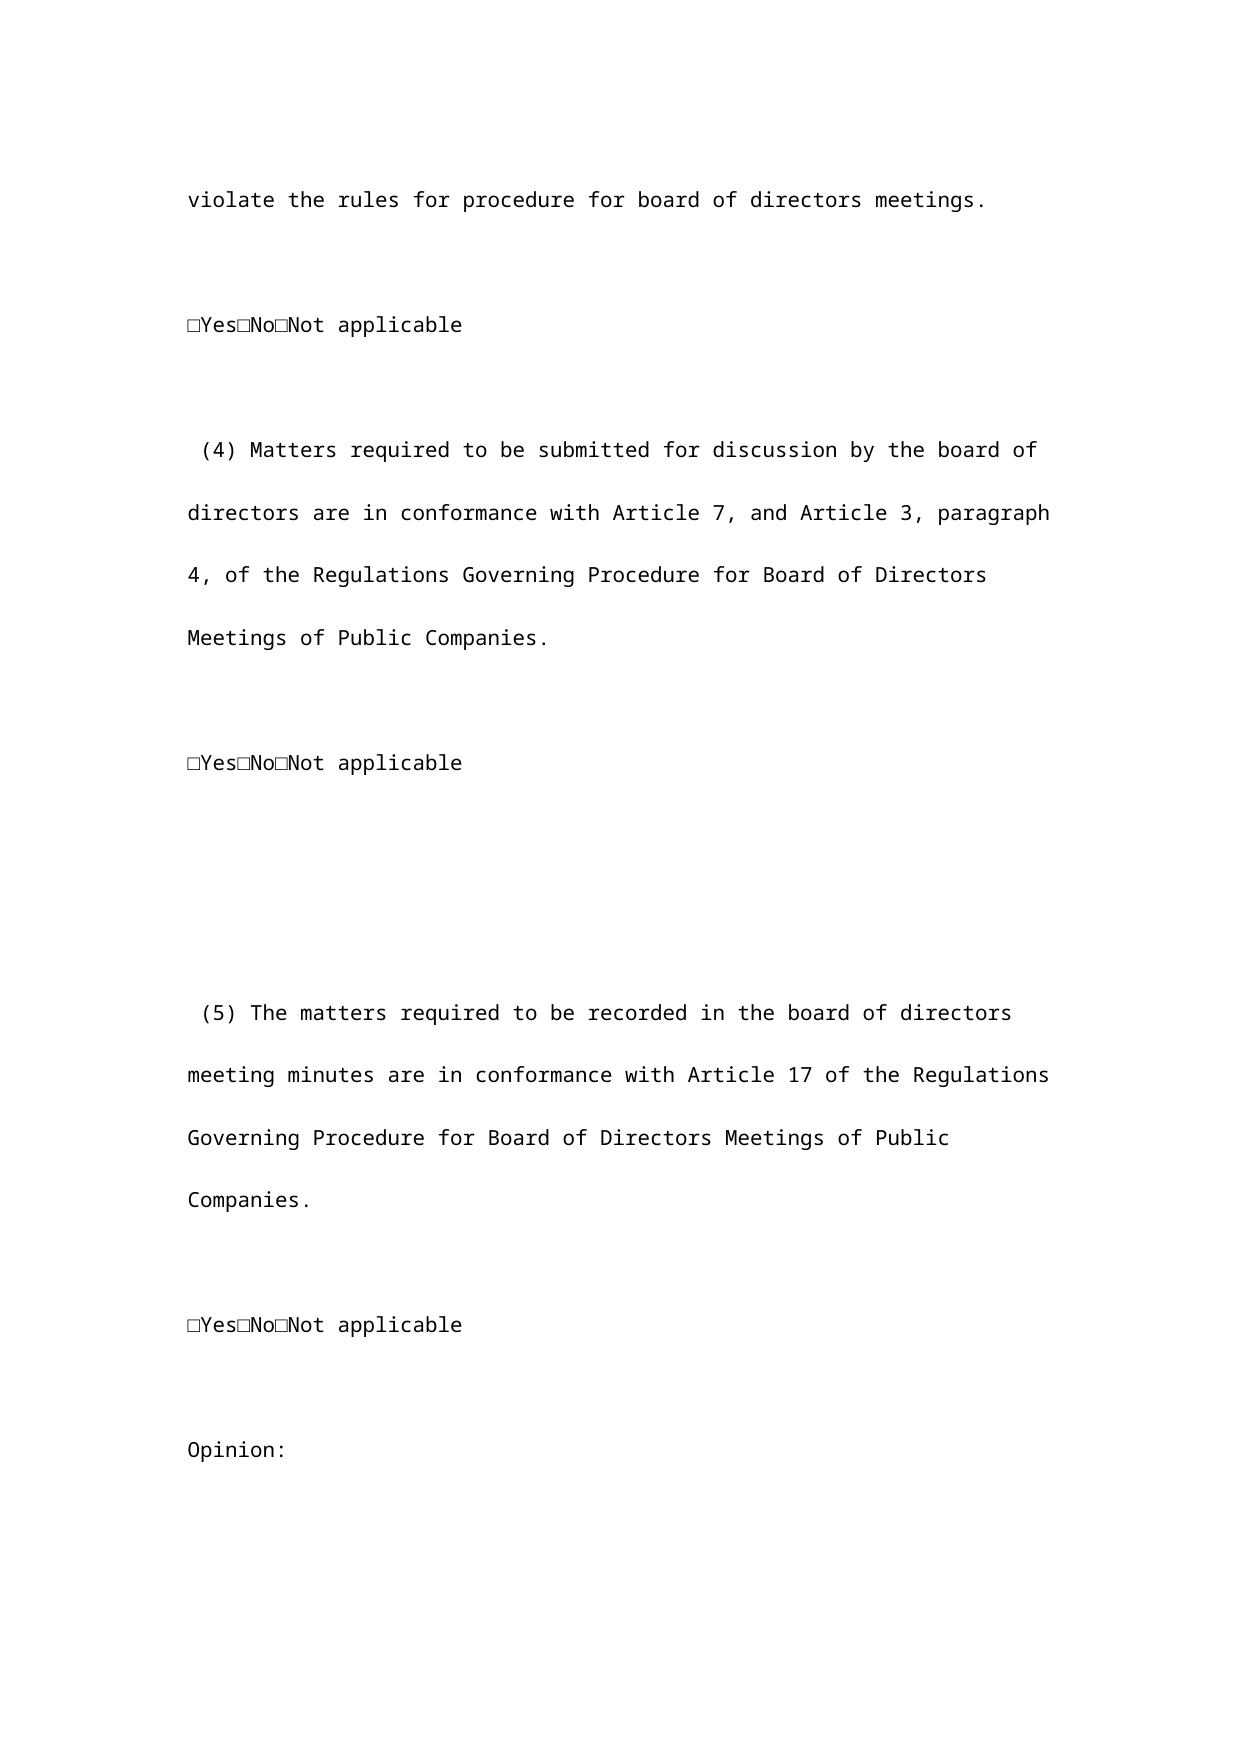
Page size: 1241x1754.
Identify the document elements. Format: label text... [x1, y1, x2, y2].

text □Yes□No□Not applicable [187, 1283, 1053, 1346]
text (4) Matters required to be submitted for discussion by the board of directors are in conformance with Article 7, and Article 3, paragraph 4, of the Regulations Governing Procedure for Board of Directors Meetings of Public Companies. [187, 408, 1053, 658]
text □Yes□No□Not applicable [187, 721, 1053, 783]
text □Yes□No□Not applicable [187, 283, 1053, 346]
text Opinion: [187, 1408, 1053, 1471]
text (5) The matters required to be recorded in the board of directors meeting minutes are in conformance with Article 17 of the Regulations Governing Procedure for Board of Directors Meetings of Public Companies. [187, 971, 1053, 1221]
text violate the rules for procedure for board of directors meetings. [187, 158, 1053, 221]
